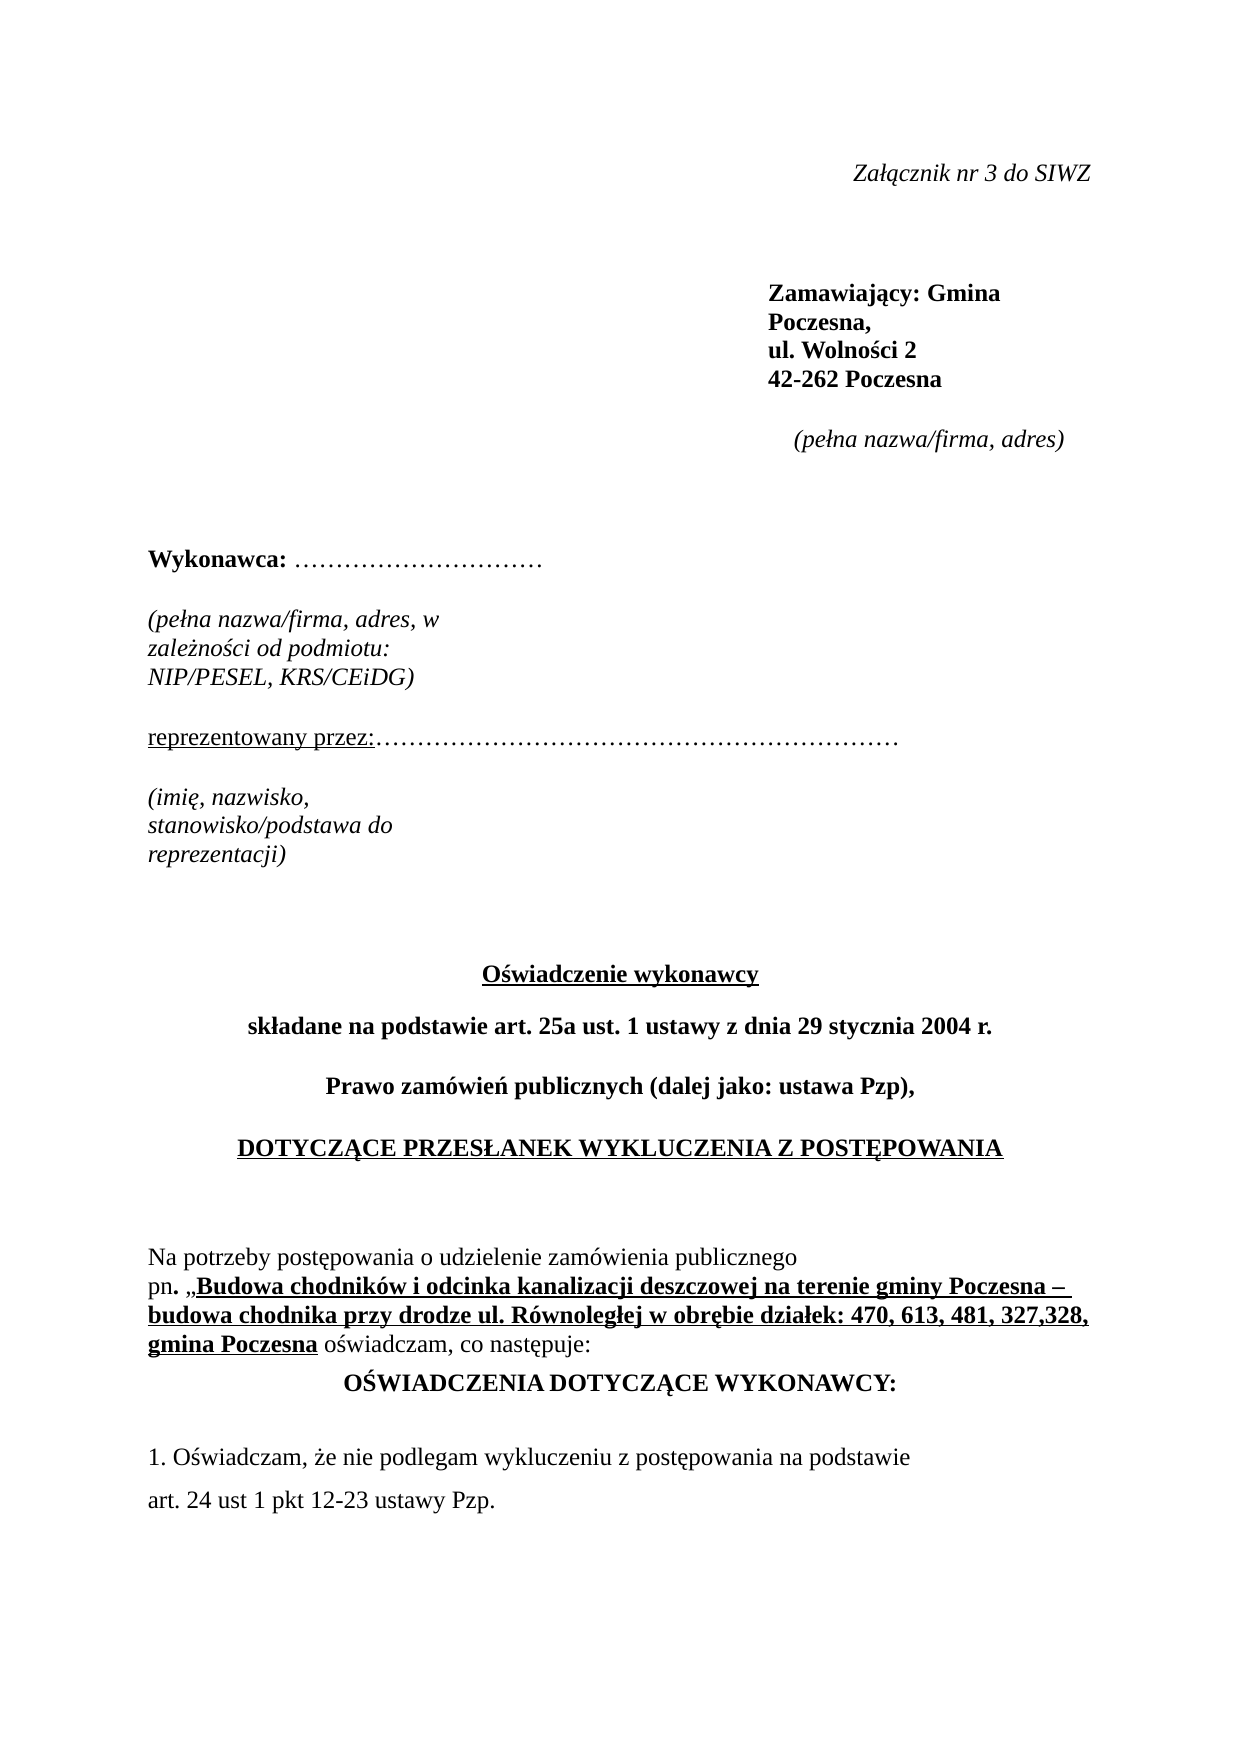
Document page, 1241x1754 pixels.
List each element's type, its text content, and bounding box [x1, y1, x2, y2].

text Na potrzeby postępowania o udzielenie zamówienia publicznego pn. „Budowa chodników i odcinka kanalizacji deszczowej na terenie gminy Poczesna – budowa chodnika przy drodze ul. Równoległej w obrębie działek: 470, 613, 481, 327,328, gmina Poczesna oświadczam, co następuje: [148, 1242, 1093, 1357]
text 1. Oświadczam, że nie podlegam wykluczeniu z postępowania na podstawie art. 24 ust 1 pkt 12-23 ustawy Pzp. [148, 1442, 1093, 1514]
text DOTYCZĄCE PRZESŁANEK WYKLUCZENIA Z POSTĘPOWANIA [148, 1133, 1093, 1162]
text Zamawiający: Gmina Poczesna, ul. Wolności 2 42-262 Poczesna [768, 278, 1093, 393]
text reprezentowany przez:……………………………………………………… [148, 722, 1093, 751]
text Prawo zamówień publicznych (dalej jako: ustawa Pzp), [148, 1071, 1093, 1099]
text składane na podstawie art. 25a ust. 1 ustawy z dnia 29 stycznia 2004 r. [148, 1011, 1093, 1039]
text Wykonawca: ………………………… [148, 544, 1093, 573]
text Załącznik nr 3 do SIWZ [694, 158, 1093, 187]
text (imię, nazwisko, stanowisko/podstawa do reprezentacji) [148, 782, 472, 868]
text (pełna nazwa/firma, adres) [768, 424, 1093, 453]
text (pełna nazwa/firma, adres, w zależności od podmiotu: NIP/PESEL, KRS/CEiDG) [148, 604, 472, 691]
text Oświadczenie wykonawcy [148, 959, 1093, 988]
text OŚWIADCZENIA DOTYCZĄCE WYKONAWCY: [148, 1368, 1093, 1397]
